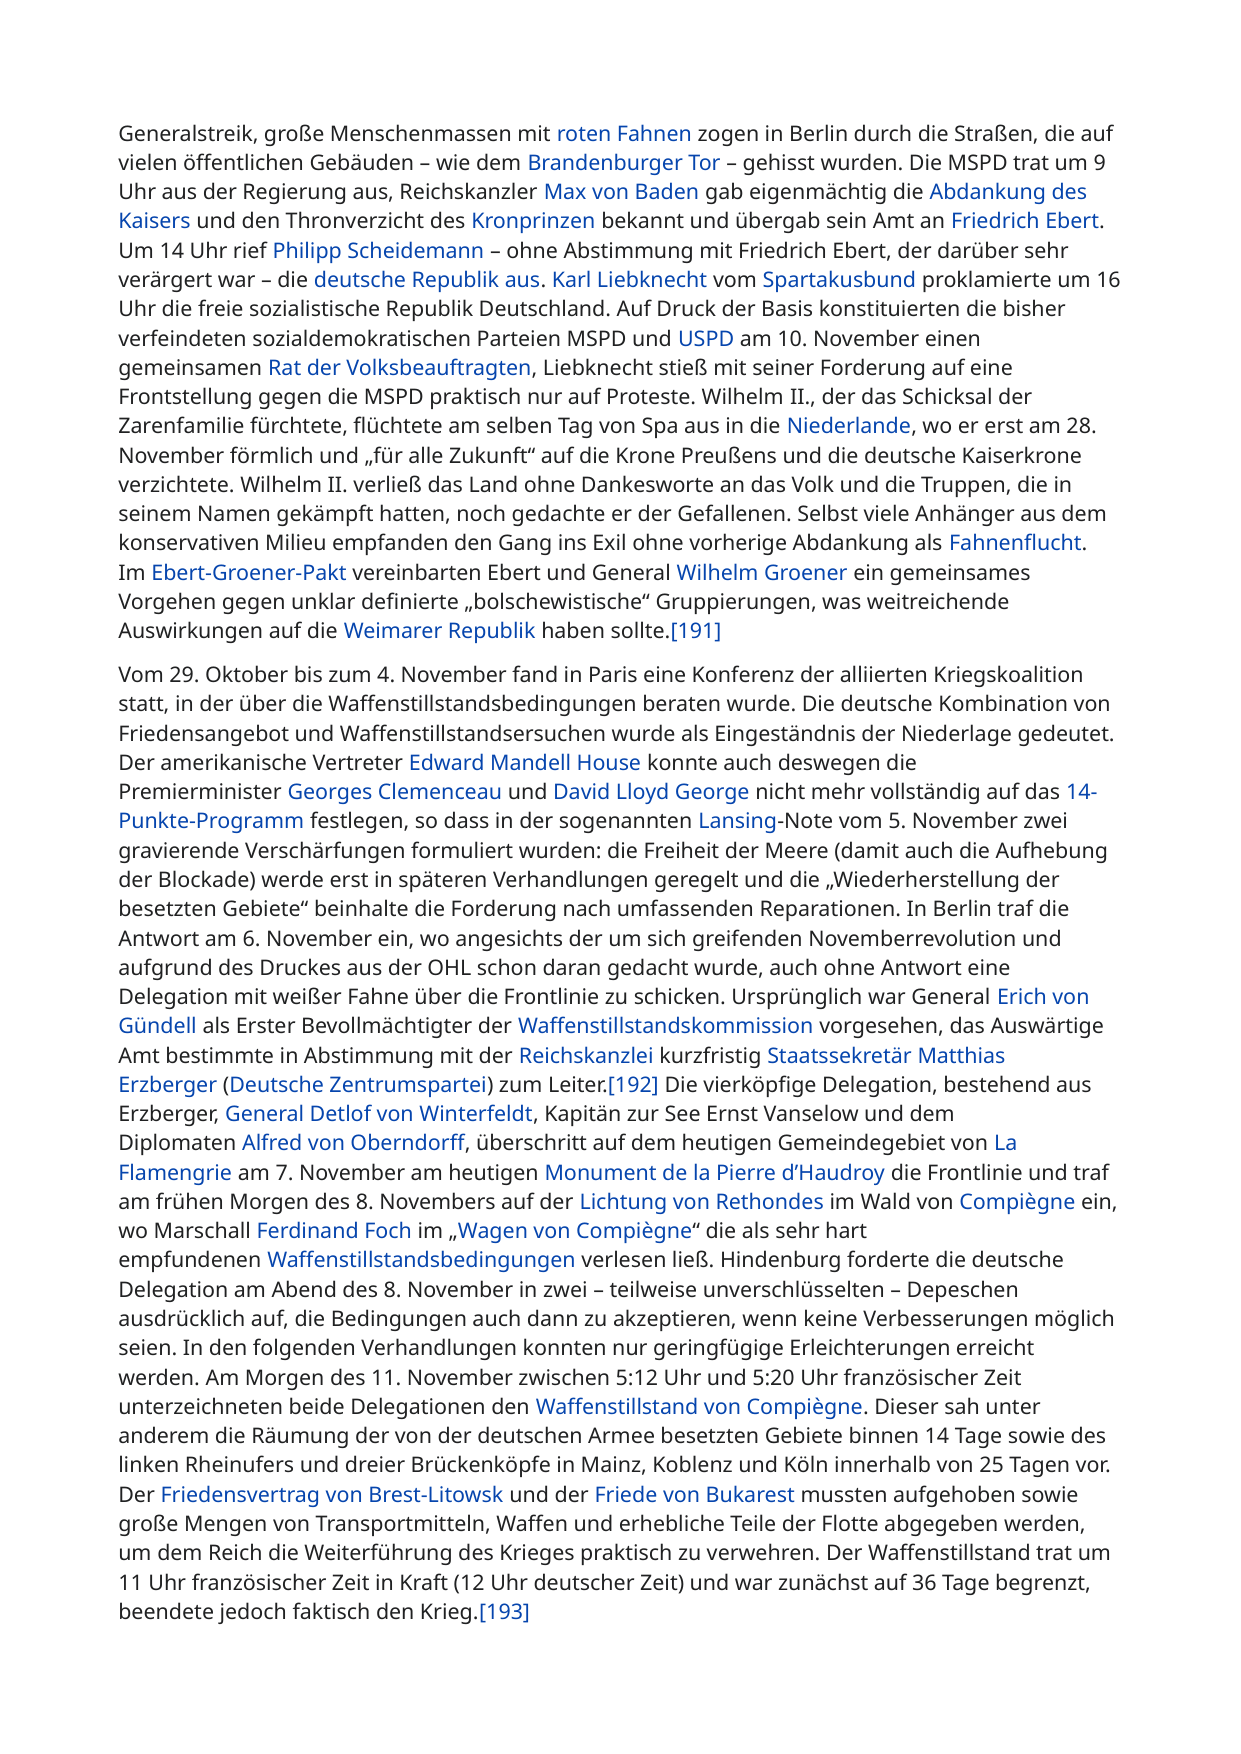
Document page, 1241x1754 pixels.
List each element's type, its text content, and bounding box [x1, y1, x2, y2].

text Vom 29. Oktober bis zum 4. November fand in Paris eine Konferenz der alliierten Kriegskoalition statt, in der über die Waffenstillstandsbedingungen beraten wurde. Die deutsche Kombination von Friedensangebot und Waffenstillstandsersuchen wurde als Eingeständnis der Niederlage gedeutet. Der amerikanische Vertreter Edward Mandell House konnte auch deswegen die Premierminister Georges Clemenceau und David Lloyd George nicht mehr vollständig auf das 14-Punkte-Programm festlegen, so dass in der sogenannten Lansing-Note vom 5. November zwei gravierende Verschärfungen formuliert wurden: die Freiheit der Meere (damit auch die Aufhebung der Blockade) werde erst in späteren Verhandlungen geregelt und die „Wiederherstellung der besetzten Gebiete“ beinhalte die Forderung nach umfassenden Reparationen. In Berlin traf die Antwort am 6. November ein, wo angesichts der um sich greifenden Novemberrevolution und aufgrund des Druckes aus der OHL schon daran gedacht wurde, auch ohne Antwort eine Delegation mit weißer Fahne über die Frontlinie zu schicken. Ursprünglich war General Erich von Gündell als Erster Bevollmächtigter der Waffenstillstandskommission vorgesehen, das Auswärtige Amt bestimmte in Abstimmung mit der Reichskanzlei kurzfristig Staatssekretär Matthias Erzberger (Deutsche Zentrumspartei) zum Leiter.[192] Die vierköpfige Delegation, bestehend aus Erzberger, General Detlof von Winterfeldt, Kapitän zur See Ernst Vanselow und dem Diplomaten Alfred von Oberndorff, überschritt auf dem heutigen Gemeindegebiet von La Flamengrie am 7. November am heutigen Monument de la Pierre d’Haudroy die Frontlinie und traf am frühen Morgen des 8. Novembers auf der Lichtung von Rethondes im Wald von Compiègne ein, wo Marschall Ferdinand Foch im „Wagen von Compiègne“ die als sehr hart empfundenen Waffenstillstandsbedingungen verlesen ließ. Hindenburg forderte die deutsche Delegation am Abend des 8. November in zwei – teilweise unverschlüsselten – Depeschen ausdrücklich auf, die Bedingungen auch dann zu akzeptieren, wenn keine Verbesserungen möglich seien. In den folgenden Verhandlungen konnten nur geringfügige Erleichterungen erreicht werden. Am Morgen des 11. November zwischen 5:12 Uhr und 5:20 Uhr französischer Zeit unterzeichneten beide Delegationen den Waffenstillstand von Compiègne. Dieser sah unter anderem die Räumung der von der deutschen Armee besetzten Gebiete binnen 14 Tage sowie des linken Rheinufers und dreier Brückenköpfe in Mainz, Koblenz und Köln innerhalb von 25 Tagen vor. Der Friedensvertrag von Brest-Litowsk und der Friede von Bukarest mussten aufgehoben sowie große Mengen von Transportmitteln, Waffen und erhebliche Teile der Flotte abgegeben werden, um dem Reich die Weiterführung des Krieges praktisch zu verwehren. Der Waffenstillstand trat um 11 Uhr französischer Zeit in Kraft (12 Uhr deutscher Zeit) und war zunächst auf 36 Tage begrenzt, beendete jedoch faktisch den Krieg.[193] [118, 659, 1122, 1626]
text Generalstreik, große Menschenmassen mit roten Fahnen zogen in Berlin durch die Straßen, die auf vielen öffentlichen Gebäuden – wie dem Brandenburger Tor – gehisst wurden. Die MSPD trat um 9 Uhr aus der Regierung aus, Reichskanzler Max von Baden gab eigenmächtig die Abdankung des Kaisers und den Thronverzicht des Kronprinzen bekannt und übergab sein Amt an Friedrich Ebert. Um 14 Uhr rief Philipp Scheidemann – ohne Abstimmung mit Friedrich Ebert, der darüber sehr verärgert war – die deutsche Republik aus. Karl Liebknecht vom Spartakusbund proklamierte um 16 Uhr die freie sozialistische Republik Deutschland. Auf Druck der Basis konstituierten die bisher verfeindeten sozialdemokratischen Parteien MSPD und USPD am 10. November einen gemeinsamen Rat der Volksbeauftragten, Liebknecht stieß mit seiner Forderung auf eine Frontstellung gegen die MSPD praktisch nur auf Proteste. Wilhelm II., der das Schicksal der Zarenfamilie fürchtete, flüchtete am selben Tag von Spa aus in die Niederlande, wo er erst am 28. November förmlich und „für alle Zukunft“ auf die Krone Preußens und die deutsche Kaiserkrone verzichtete. Wilhelm II. verließ das Land ohne Dankesworte an das Volk und die Truppen, die in seinem Namen gekämpft hatten, noch gedachte er der Gefallenen. Selbst viele Anhänger aus dem konservativen Milieu empfanden den Gang ins Exil ohne vorherige Abdankung als Fahnenflucht. Im Ebert-Groener-Pakt vereinbarten Ebert und General Wilhelm Groener ein gemeinsames Vorgehen gegen unklar definierte „bolschewistische“ Gruppierungen, was weitreichende Auswirkungen auf die Weimarer Republik haben sollte.[191] [118, 118, 1122, 645]
